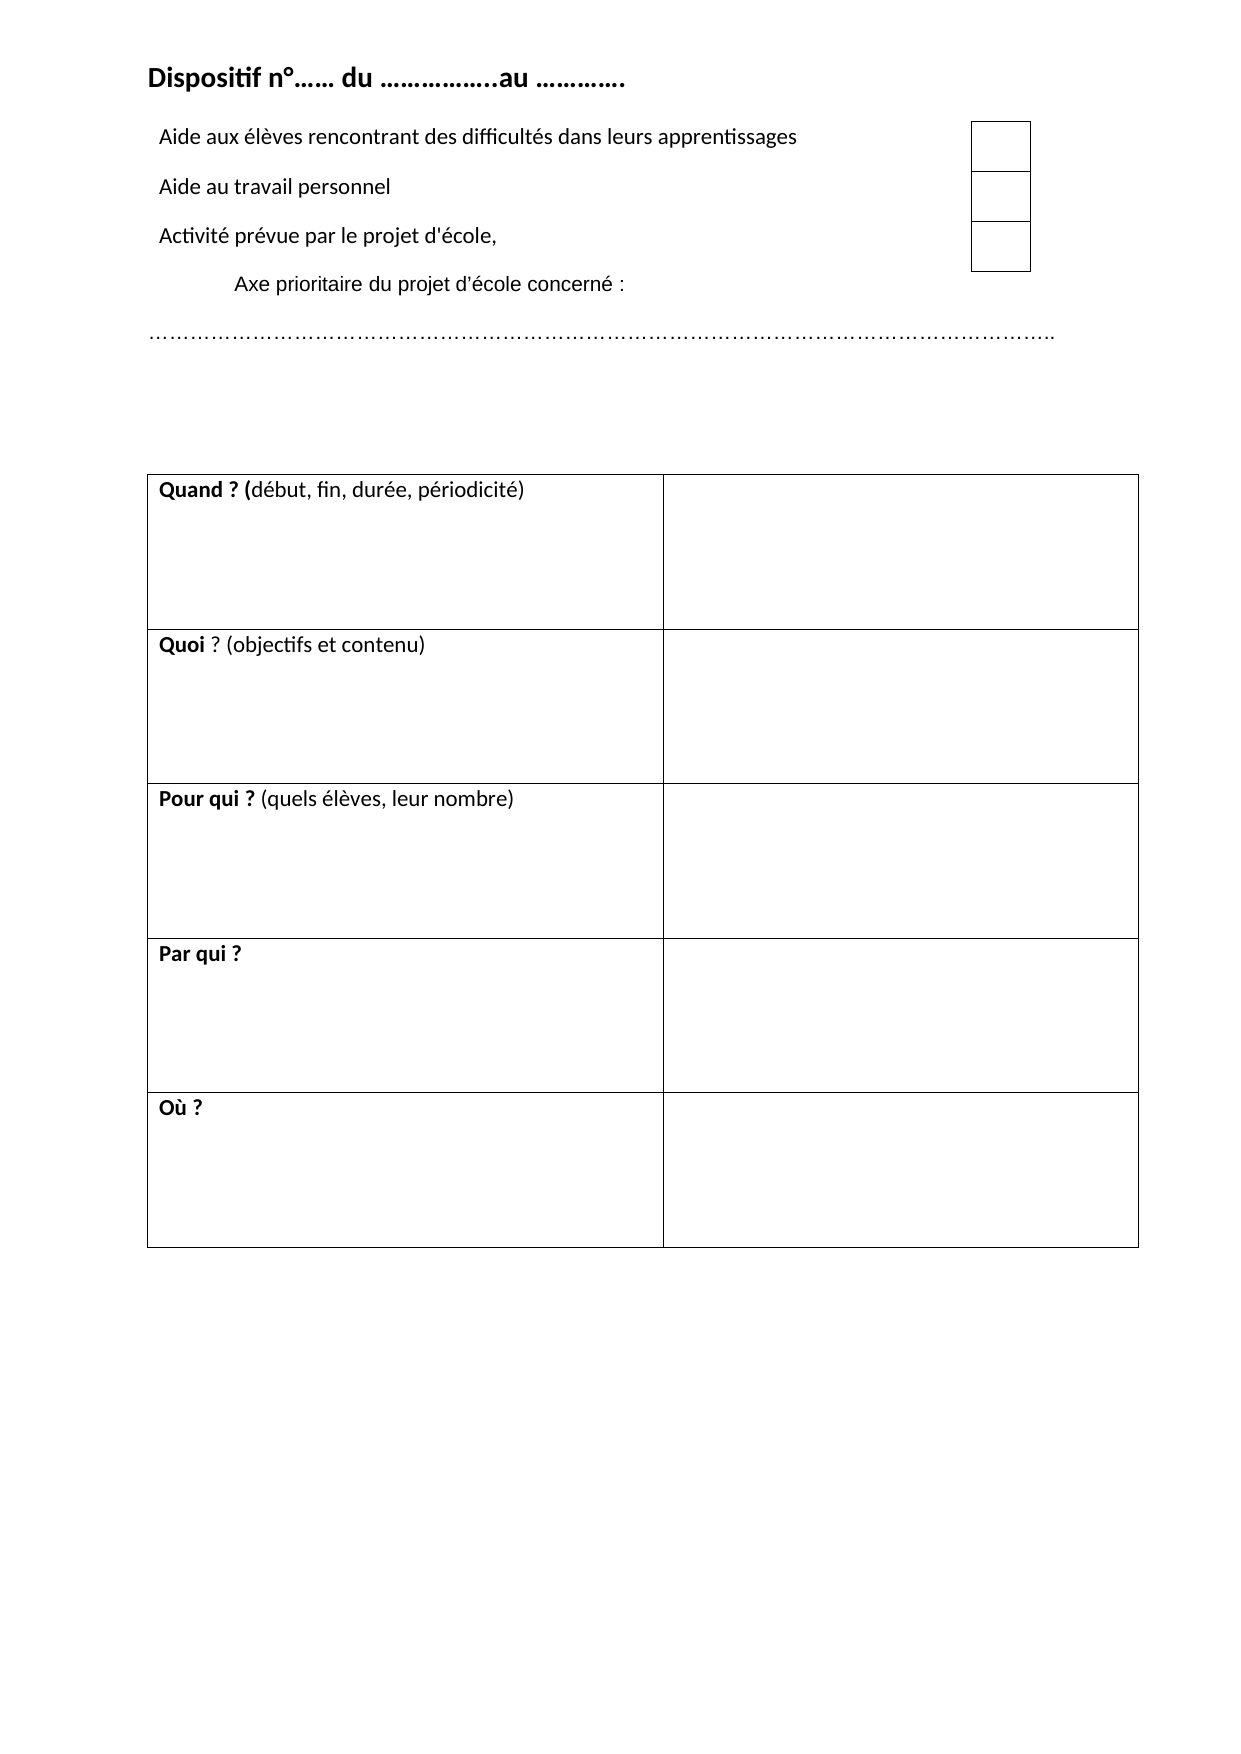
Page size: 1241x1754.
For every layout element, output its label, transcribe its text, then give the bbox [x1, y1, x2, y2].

table_header [972, 122, 1030, 171]
table_cell [664, 630, 1138, 783]
table_cell [972, 172, 1030, 221]
table_cell Où ? [148, 1093, 663, 1247]
table_cell Quoi ? (objectifs et contenu) [148, 630, 663, 783]
table_header Aide aux élèves rencontrant des difficultés dans leurs apprentissages [148, 121, 971, 171]
table_cell [664, 939, 1138, 1092]
text ………………………………………………………………………………………………………………….. [148, 320, 1092, 344]
table_cell Aide au travail personnel [148, 171, 971, 221]
table_cell Pour qui ? (quels élèves, leur nombre) [148, 784, 663, 938]
table_cell [664, 784, 1138, 938]
table_cell Activité prévue par le projet d'école, [148, 221, 971, 271]
text Dispositif n°…… du ……………..au …………. [148, 59, 1092, 95]
table_header Quand ? (début, fin, durée, périodicité) [148, 475, 663, 629]
text Axe prioritaire du projet d’école concerné : [148, 272, 1092, 296]
table_cell [664, 1093, 1138, 1247]
table_header [664, 475, 1138, 629]
table_cell Par qui ? [148, 939, 663, 1092]
table_cell [972, 222, 1030, 271]
